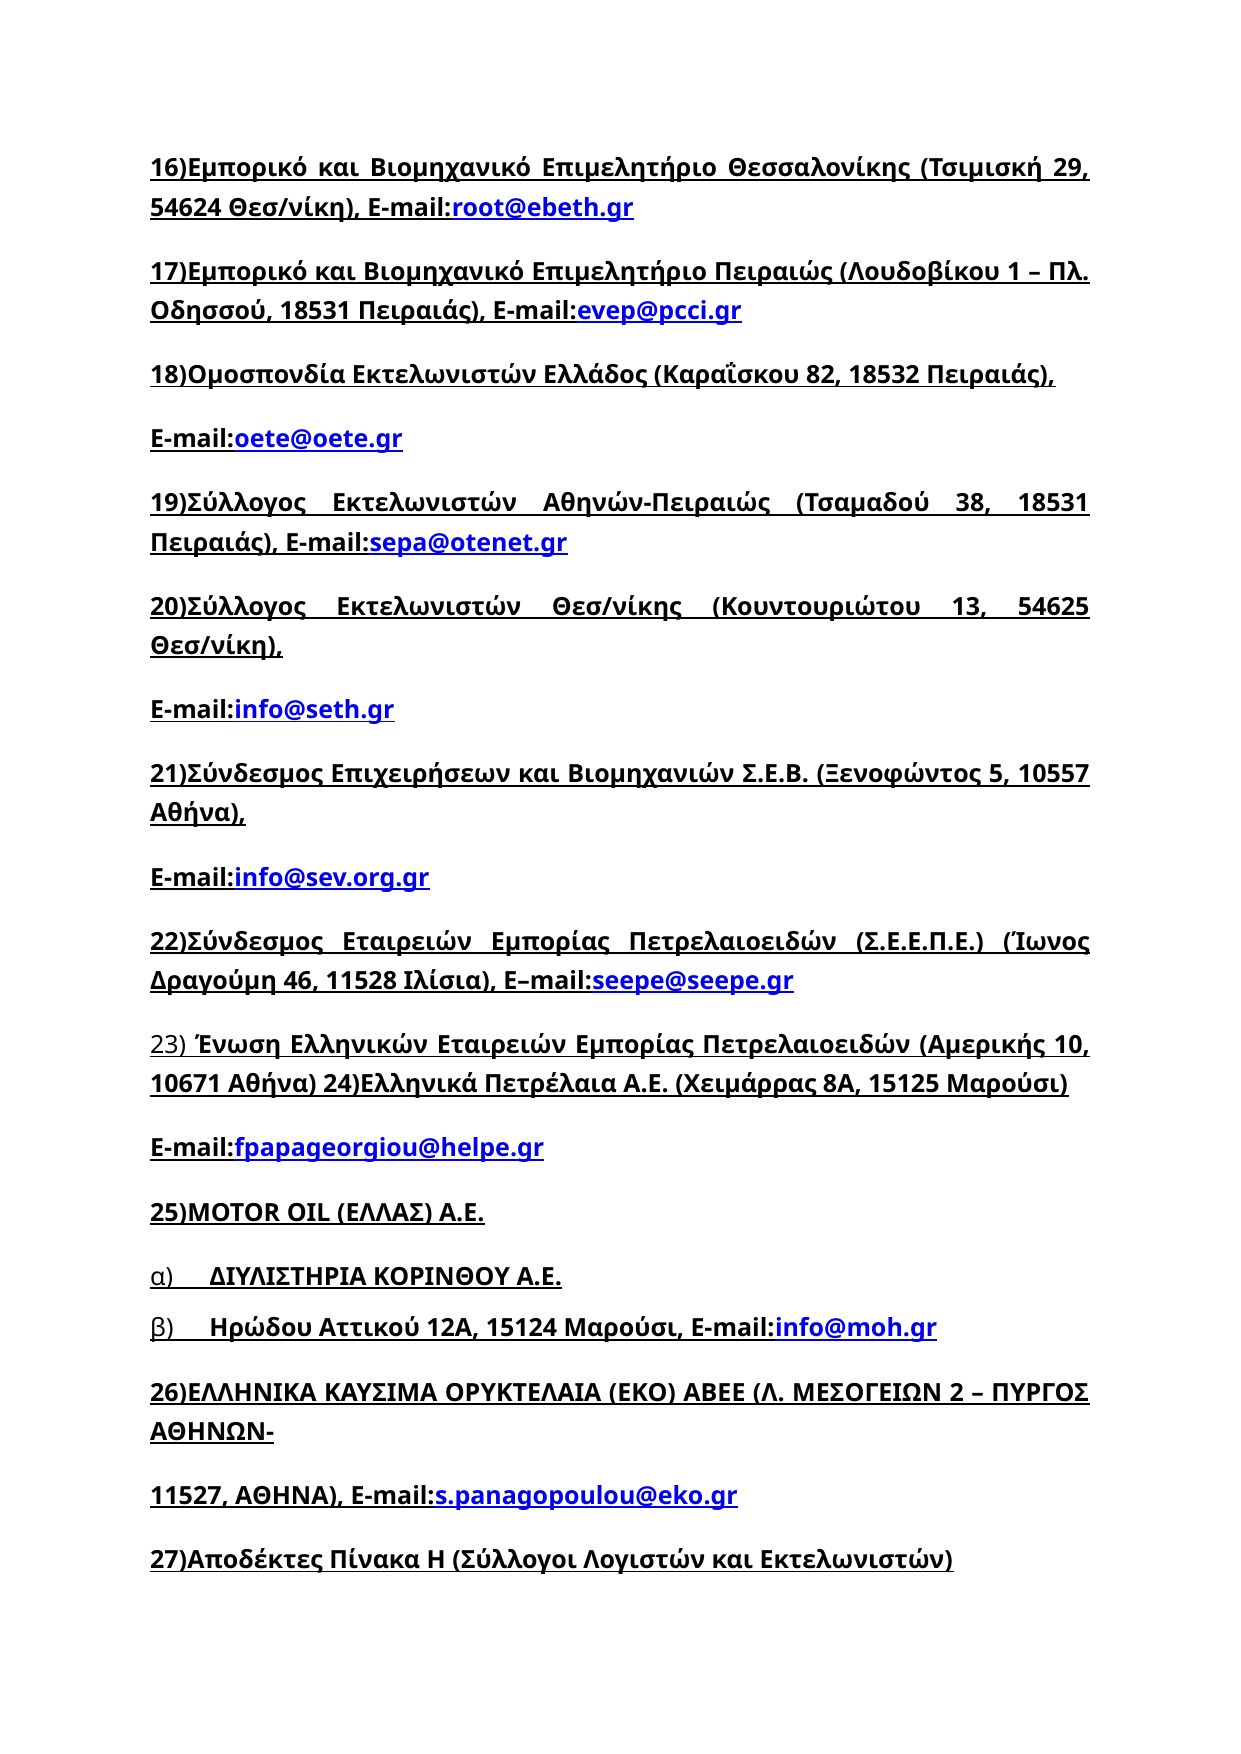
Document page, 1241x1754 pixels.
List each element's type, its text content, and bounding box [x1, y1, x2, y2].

text Δραγούμη 46, 11528 Ιλίσια), E–mail:seepe@seepe.gr [150, 954, 1090, 997]
text 54624 Θεσ/νίκη), E-mail:root@ebeth.gr [150, 181, 1090, 223]
text 26)ΕΛΛΗΝΙΚΑ ΚΑΥΣΙΜΑ ΟΡΥΚΤΕΛΑΙΑ (ΕΚΟ) ΑΒΕΕ (Λ. ΜΕΣΟΓΕΙΩΝ 2 – ΠΥΡΓΟΣ [150, 1374, 1090, 1403]
text 20)Σύλλογος Εκτελωνιστών Θεσ/νίκης (Κουντουριώτου 13, 54625 [150, 588, 1090, 617]
text 10671 Αθήνα) 24)Ελληνικά Πετρέλαια Α.Ε. (Χειμάρρας 8Α, 15125 Μαρούσι) [150, 1057, 1090, 1100]
text Θεσ/νίκη), [150, 619, 1090, 662]
list α) ΔΙΥΛΙΣΤΗΡΙΑ ΚΟΡΙΝΘΟΥ Α.Ε. [150, 1258, 1090, 1292]
text 11527, ΑΘΗΝΑ), Ε-mail:s.panagopoulou@eko.gr [150, 1477, 1090, 1512]
text 27)Αποδέκτες Πίνακα Η (Σύλλογοι Λογιστών και Εκτελωνιστών) [150, 1542, 1090, 1576]
text E-mail:fpapageorgiou@helpe.gr [150, 1130, 1090, 1164]
text E-mail:oete@oete.gr [150, 421, 1090, 455]
text 25)MOTOR OIL (ΕΛΛΑΣ) Α.Ε. [150, 1194, 1090, 1228]
text E-mail:info@seth.gr [150, 692, 1090, 726]
text Πειραιάς), E-mail:sepa@otenet.gr [150, 516, 1090, 558]
text 18)Ομοσπονδία Εκτελωνιστών Ελλάδος (Καραΐσκου 82, 18532 Πειραιάς), [150, 357, 1090, 391]
text ΑΘΗΝΩΝ- [150, 1405, 1090, 1447]
text 17)Εμπορικό και Βιομηχανικό Επιμελητήριο Πειραιώς (Λουδοβίκου 1 – Πλ. [150, 253, 1090, 282]
text E-mail:info@sev.org.gr [150, 859, 1090, 893]
text Αθήνα), [150, 787, 1090, 829]
text 21)Σύνδεσμος Επιχειρήσεων και Βιομηχανιών Σ.Ε.Β. (Ξενοφώντος 5, 10557 [150, 756, 1090, 785]
text Οδησσού, 18531 Πειραιάς), E-mail:evep@pcci.gr [150, 284, 1090, 327]
text 16)Εμπορικό και Βιομηχανικό Επιμελητήριο Θεσσαλονίκης (Τσιμισκή 29, [150, 150, 1090, 179]
text 22)Σύνδεσμος Εταιρειών Εμπορίας Πετρελαιοειδών (Σ.Ε.Ε.Π.Ε.) (Ίωνος [150, 923, 1090, 952]
text 23) Ένωση Ελληνικών Εταιρειών Εμπορίας Πετρελαιοειδών (Αμερικής 10, [150, 1027, 1090, 1056]
list β) Ηρώδου Αττικού 12Α, 15124 Μαρούσι, E-mail:info@moh.gr [150, 1310, 1090, 1344]
text 19)Σύλλογος Εκτελωνιστών Αθηνών-Πειραιώς (Τσαμαδού 38, 18531 [150, 485, 1090, 514]
